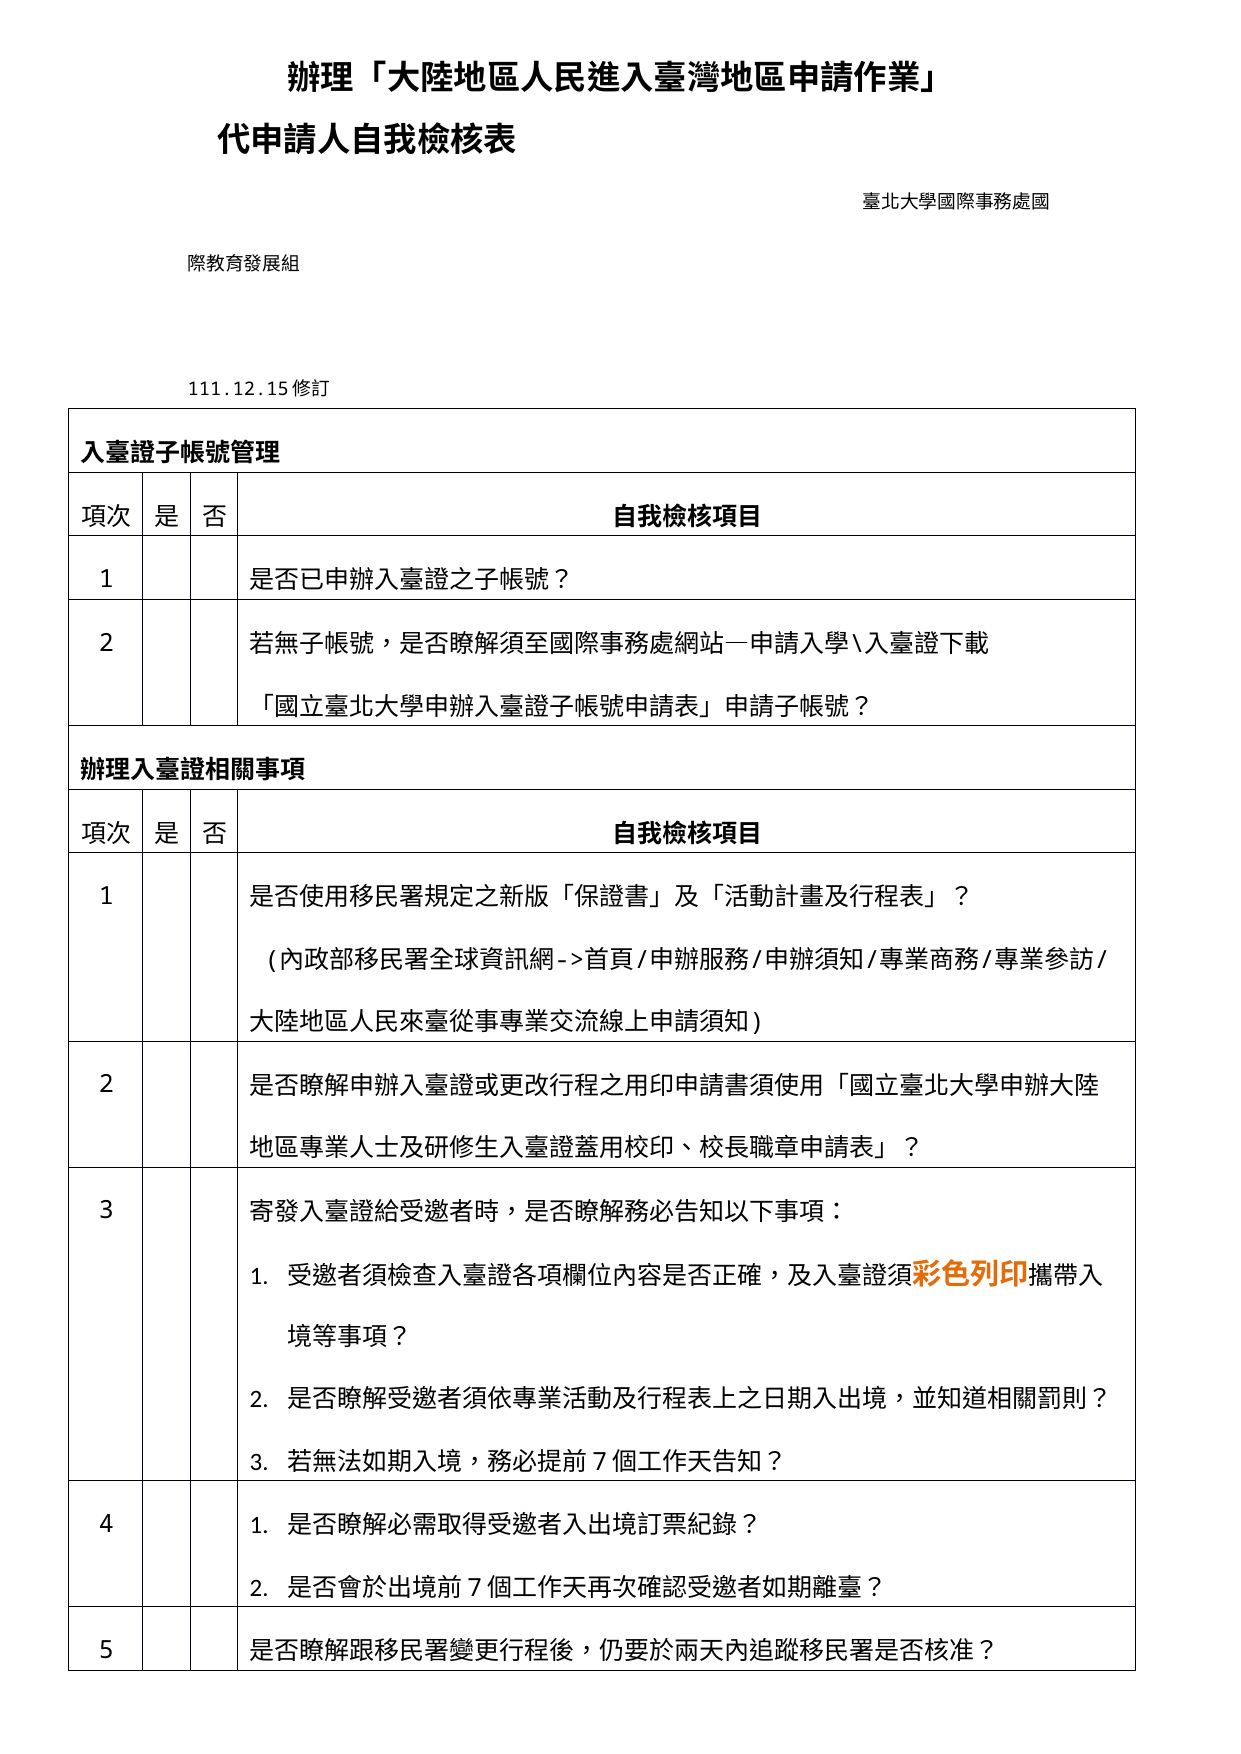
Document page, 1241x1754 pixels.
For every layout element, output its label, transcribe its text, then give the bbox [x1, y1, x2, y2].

table_cell [191, 536, 237, 599]
table_cell 是否瞭解跟移民署變更行程後，仍要於兩天內追蹤移民署是否核准？ [238, 1607, 1135, 1670]
table_cell 項次 [69, 790, 142, 852]
table_cell [143, 1607, 190, 1670]
table_header 入臺證子帳號管理 [69, 409, 1135, 472]
table_cell [191, 1481, 237, 1606]
table_cell [143, 1042, 190, 1167]
table_cell 辦理入臺證相關事項 [69, 726, 1135, 788]
table_cell 1 [69, 853, 142, 1041]
table_cell 若無子帳號，是否瞭解須至國際事務處網站—申請入學\入臺證下載 「國立臺北大學申辦入臺證子帳號申請表」申請子帳號？ [238, 600, 1135, 725]
table_cell 是否瞭解必需取得受邀者入出境訂票紀錄？ 是否會於出境前7個工作天再次確認受邀者如期離臺？ [238, 1481, 1135, 1606]
text 辦理「大陸地區人民進入臺灣地區申請作業」 [187, 33, 1053, 96]
table_cell 是否瞭解申辦入臺證或更改行程之用印申請書須使用「國立臺北大學申辦大陸地區專業人士及研修生入臺證蓋用校印、校長職章申請表」？ [238, 1042, 1135, 1167]
table_cell [143, 853, 190, 1041]
table_cell 自我檢核項目 [238, 790, 1135, 852]
table_cell 否 [191, 790, 237, 852]
table_cell 3 [69, 1168, 142, 1480]
text 臺北大學國際事務處國際教育發展組 [187, 158, 1053, 283]
table_cell [143, 1168, 190, 1480]
table_cell 是否已申辦入臺證之子帳號？ [238, 536, 1135, 599]
text 代申請人自我檢核表 [187, 96, 1053, 158]
table_cell [143, 600, 190, 725]
table_cell 寄發入臺證給受邀者時，是否瞭解務必告知以下事項： 受邀者須檢查入臺證各項欄位內容是否正確，及入臺證須彩色列印攜帶入境等事項？ 是否瞭解受邀者須依專業活動及行程表上之日期入出境，並知道相關罰則？ 若無法如期入境，務必提前7個工作天告知？ [238, 1168, 1135, 1480]
table_cell 2 [69, 600, 142, 725]
table_cell 否 [191, 473, 237, 535]
table_cell [143, 1481, 190, 1606]
table_cell 是 [143, 473, 190, 535]
table_cell [191, 1607, 237, 1670]
table_cell 2 [69, 1042, 142, 1167]
text 111.12.15修訂 [187, 283, 1053, 408]
table_cell 1 [69, 536, 142, 599]
table_cell 是 [143, 790, 190, 852]
table_cell [191, 1042, 237, 1167]
table_cell [191, 853, 237, 1041]
table_cell 4 [69, 1481, 142, 1606]
table_cell 項次 [69, 473, 142, 535]
table_cell [191, 1168, 237, 1480]
table_cell 5 [69, 1607, 142, 1670]
table_cell 是否使用移民署規定之新版「保證書」及「活動計畫及行程表」？ (內政部移民署全球資訊網->首頁/申辦服務/申辦須知/專業商務/專業參訪/大陸地區人民來臺從事專業交流線上申請須知) [238, 853, 1135, 1041]
table_cell [143, 536, 190, 599]
table_cell 自我檢核項目 [238, 473, 1135, 535]
table_cell [191, 600, 237, 725]
